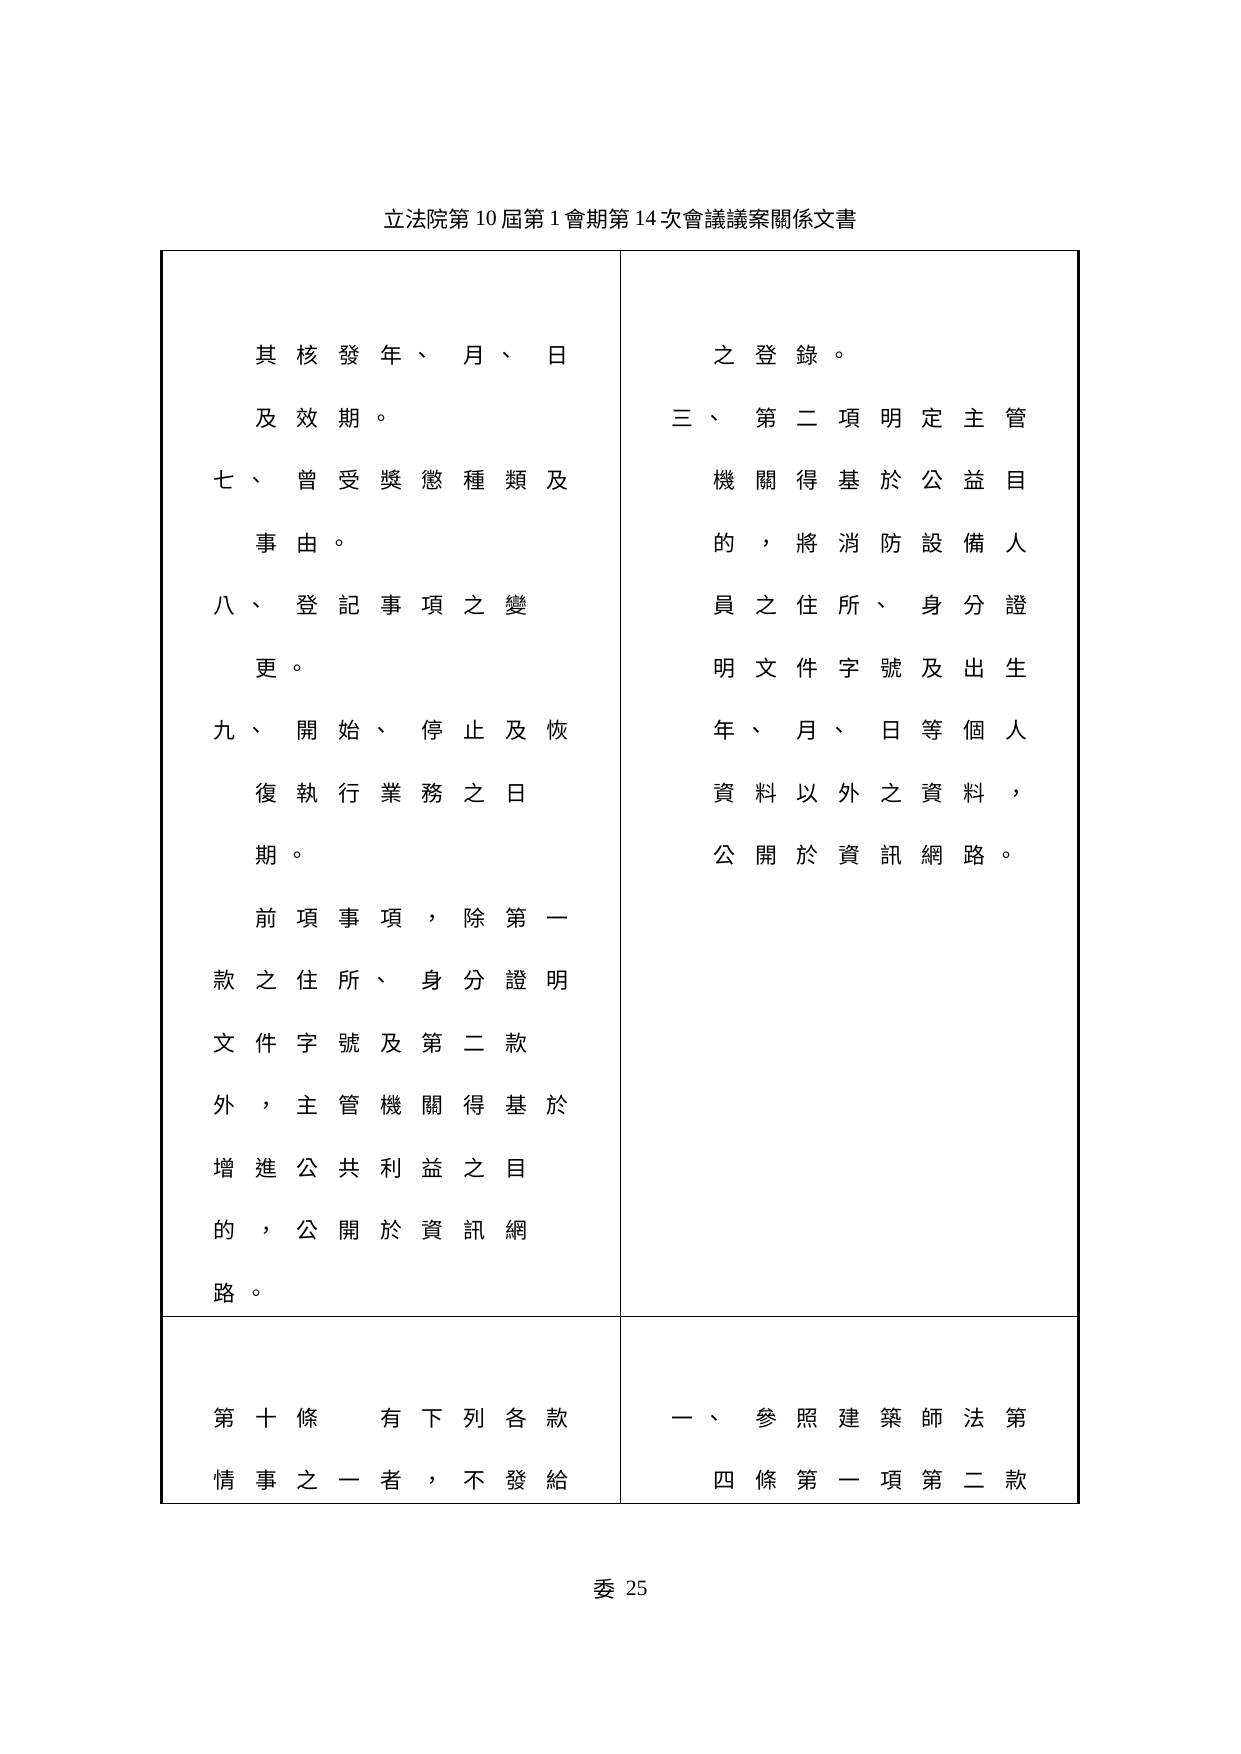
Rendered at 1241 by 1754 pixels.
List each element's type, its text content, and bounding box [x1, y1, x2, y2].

table_cell 一、參照建築師法第四條第一項第二款 [621, 1317, 1077, 1503]
table_cell 其核發年、月、日及效期。 七、曾受獎懲種類及事由。 八、登記事項之變更。 九、開始、停止及恢復執行業務之日期。 前項事項，除第一款之住所、身分證明文件字號及第二款外，主管機關得基於增進公共利益之目的，公開於資訊網路。 [163, 251, 620, 1316]
table_cell 之登錄。 三、第二項明定主管機關得基於公益目的，將消防設備人員之住所、身分證明文件字號及出生年、月、日等個人資料以外之資料，公開於資訊網路。 [621, 251, 1077, 1316]
table_cell 第十條 有下列各款情事之一者，不發給 [163, 1317, 620, 1503]
